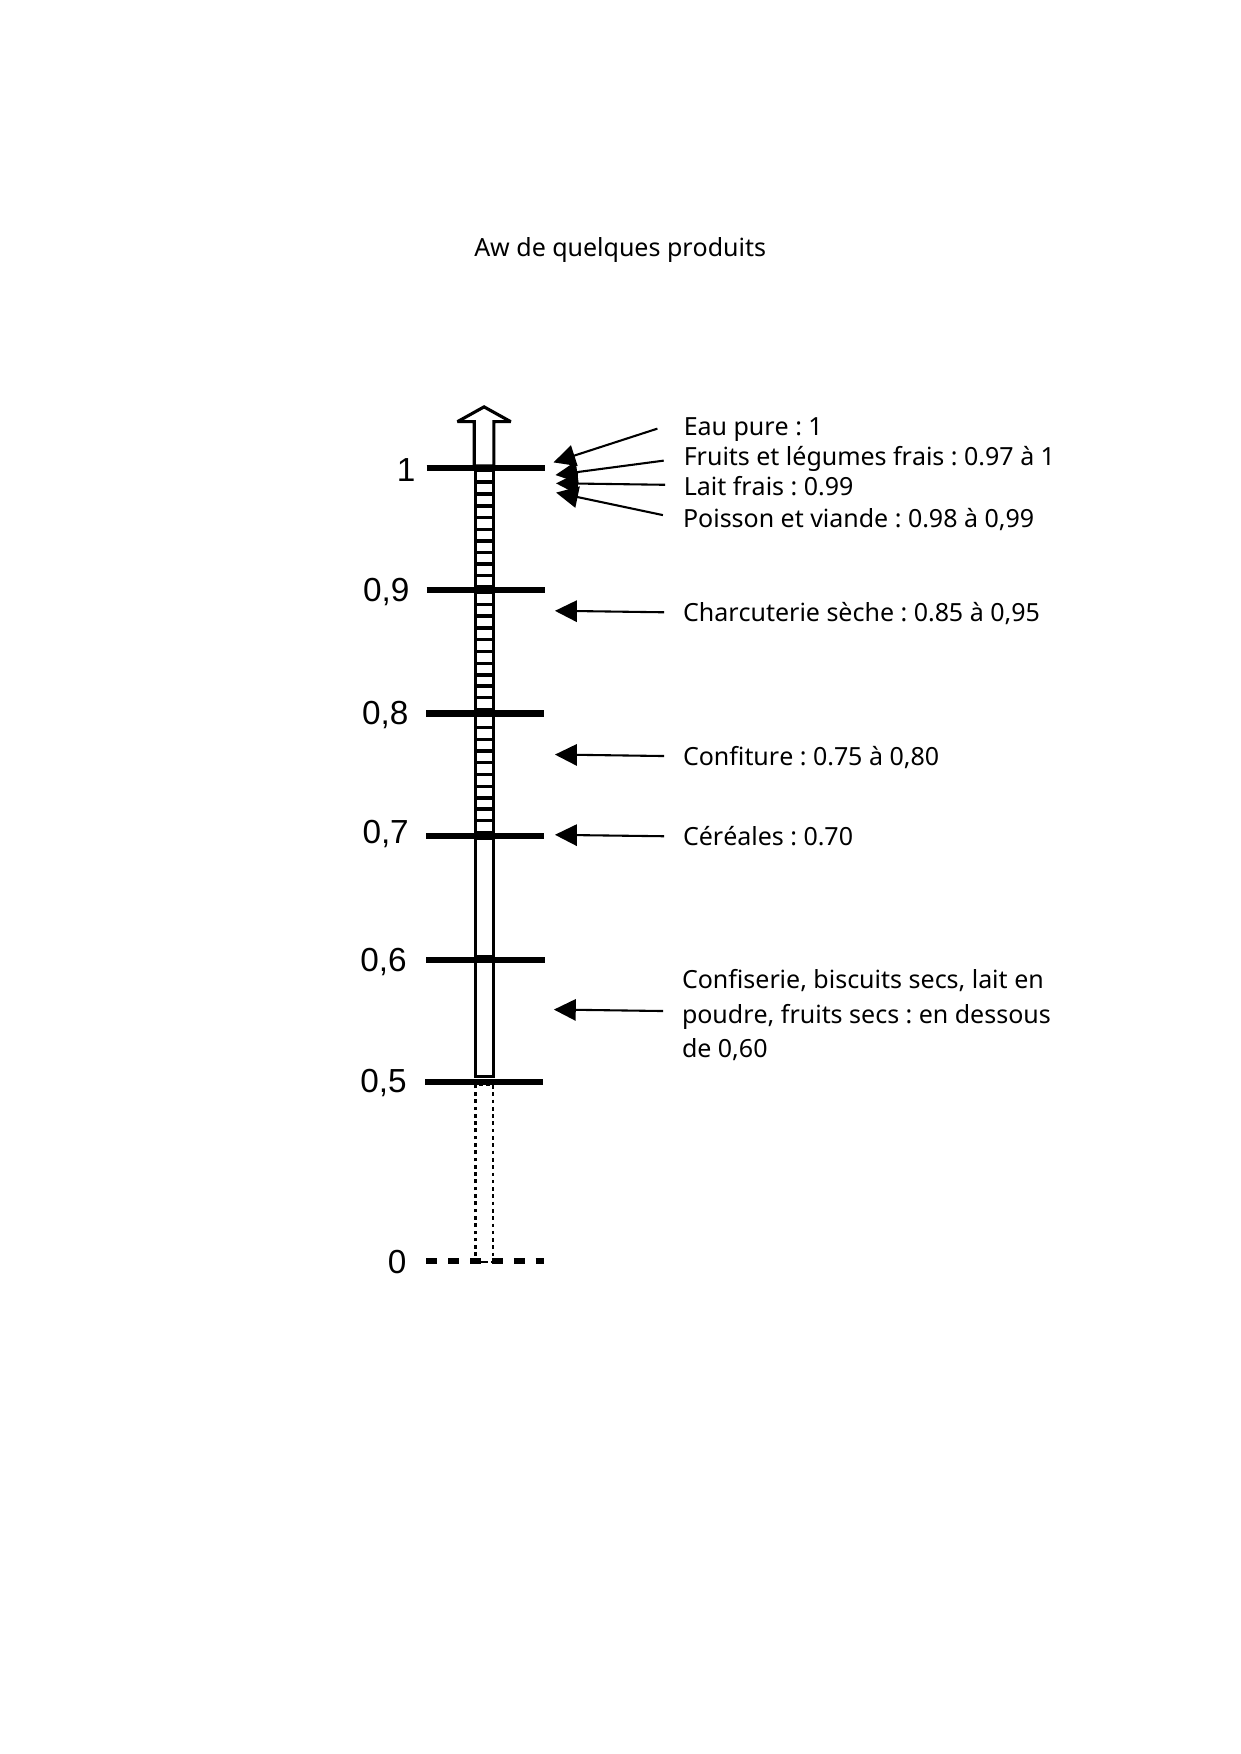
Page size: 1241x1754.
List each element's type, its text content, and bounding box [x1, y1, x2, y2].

subtitle Aw de quelques produits [59, 229, 1181, 263]
